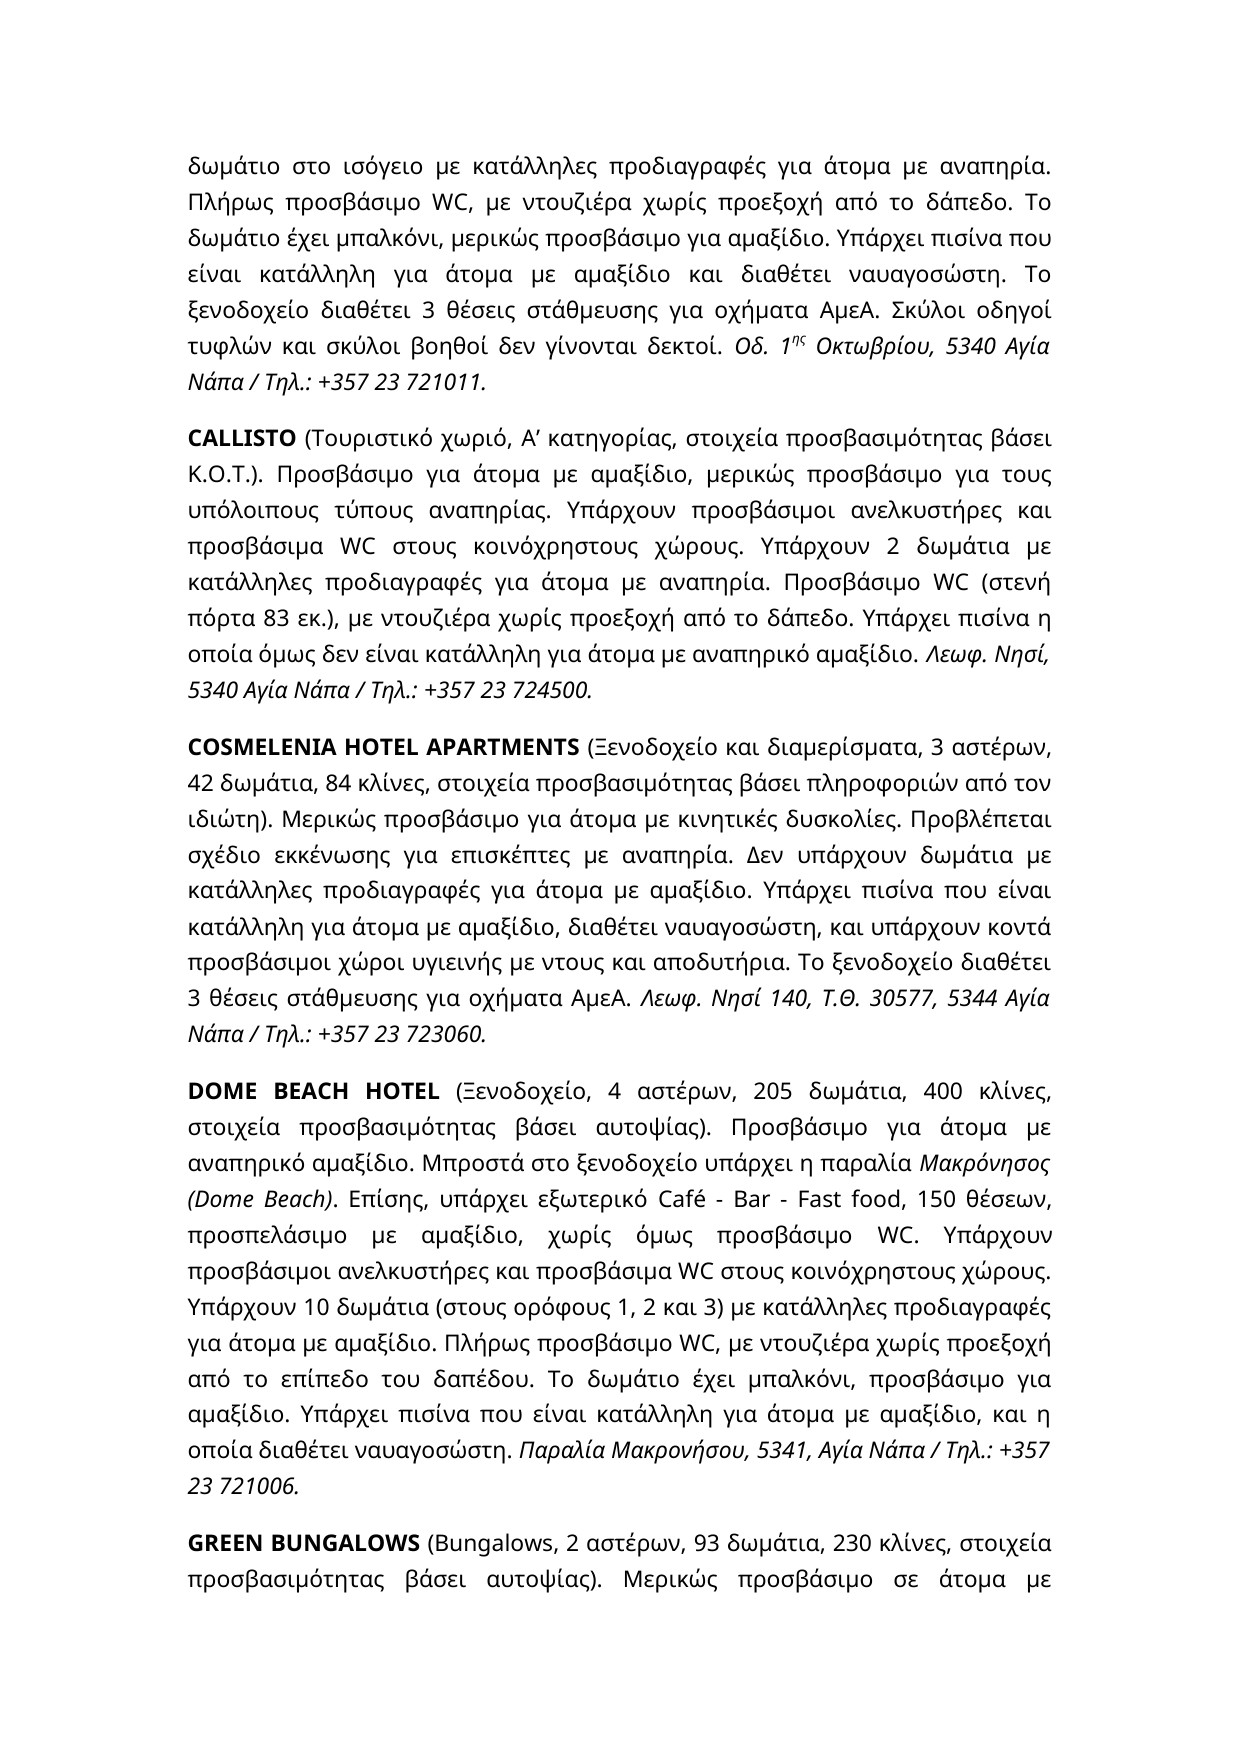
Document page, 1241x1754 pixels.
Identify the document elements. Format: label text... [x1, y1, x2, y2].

text Callisto (Τουριστικό χωριό, A’ κατηγορίας, στοιχεία προσβασιμότητας βάσει Κ.Ο.Τ.). Προσβάσιμο για άτομα με αμαξίδιο, μερικώς προσβάσιμο για τους υπόλοιπους τύπους αναπηρίας. Υπάρχουν προσβάσιμοι ανελκυστήρες και προσβάσιμα WC στους κοινόχρηστους χώρους. Υπάρχουν 2 δωμάτια με κατάλληλες προδιαγραφές για άτομα με αναπηρία. Προσβάσιμο WC (στενή πόρτα 83 εκ.), με ντουζιέρα χωρίς προεξοχή από το δάπεδο. Υπάρχει πισίνα η οποία όμως δεν είναι κατάλληλη για άτομα με αναπηρικό αμαξίδιο. Λεωφ. Νησί, 5340 Αγία Νάπα / Tηλ.: +357 23 724500. [187, 422, 1053, 705]
text δωμάτιο στο ισόγειο με κατάλληλες προδιαγραφές για άτομα με αναπηρία. Πλήρως προσβάσιμο WC, με ντουζιέρα χωρίς προεξοχή από το δάπεδο. Το δωμάτιο έχει μπαλκόνι, μερικώς προσβάσιμο για αμαξίδιο. Υπάρχει πισίνα που είναι κατάλληλη για άτομα με αμαξίδιο και διαθέτει ναυαγοσώστη. Το ξενοδοχείο διαθέτει 3 θέσεις στάθμευσης για οχήματα ΑμεΑ. Σκύλοι οδηγοί τυφλών και σκύλοι βοηθοί δεν γίνονται δεκτοί. Οδ. 1ης Οκτωβρίου, 5340 Αγία Νάπα / Τηλ.: +357 23 721011. [187, 150, 1053, 397]
text Dome BEACH Hotel (Ξενοδοχείο, 4 αστέρων, 205 δωμάτια, 400 κλίνες, στοιχεία προσβασιμότητας βάσει αυτοψίας). Προσβάσιμο για άτομα με αναπηρικό αμαξίδιο. Μπροστά στο ξενοδοχείο υπάρχει η παραλία Μακρόνησος (Dome Beach). Επίσης, υπάρχει εξωτερικό Café - Bar - Fast food, 150 θέσεων, προσπελάσιμο με αμαξίδιο, χωρίς όμως προσβάσιμο WC. Υπάρχουν προσβάσιμοι ανελκυστήρες και προσβάσιμα WC στους κοινόχρηστους χώρους. Υπάρχουν 10 δωμάτια (στους ορόφους 1, 2 και 3) με κατάλληλες προδιαγραφές για άτομα με αμαξίδιο. Πλήρως προσβάσιμο WC, με ντουζιέρα χωρίς προεξοχή από το επίπεδο του δαπέδου. Το δωμάτιο έχει μπαλκόνι, προσβάσιμο για αμαξίδιο. Υπάρχει πισίνα που είναι κατάλληλη για άτομα με αμαξίδιο, και η οποία διαθέτει ναυαγοσώστη. Παραλία Μακρονήσου, 5341, Αγία Νάπα / Τηλ.: +357 23 721006. [187, 1075, 1053, 1502]
text Green Bungalows (Bungalows, 2 αστέρων, 93 δωμάτια, 230 κλίνες, στοιχεία προσβασιμότητας βάσει αυτοψίας). Μερικώς προσβάσιμο σε άτομα με [187, 1527, 1053, 1594]
text Cosmelenia Hotel Apartments (Ξενοδοχείο και διαμερίσματα, 3 αστέρων, 42 δωμάτια, 84 κλίνες, στοιχεία προσβασιμότητας βάσει πληροφοριών από τον ιδιώτη). Μερικώς προσβάσιμο για άτομα με κινητικές δυσκολίες. Προβλέπεται σχέδιο εκκένωσης για επισκέπτες με αναπηρία. Δεν υπάρχουν δωμάτια με κατάλληλες προδιαγραφές για άτομα με αμαξίδιο. Υπάρχει πισίνα που είναι κατάλληλη για άτομα με αμαξίδιο, διαθέτει ναυαγοσώστη, και υπάρχουν κοντά προσβάσιμοι χώροι υγιεινής με ντους και αποδυτήρια. Το ξενοδοχείο διαθέτει 3 θέσεις στάθμευσης για οχήματα ΑμεΑ. Λεωφ. Νησί 140, Τ.Θ. 30577, 5344 Αγία Νάπα / Τηλ.: +357 23 723060. [187, 731, 1053, 1049]
